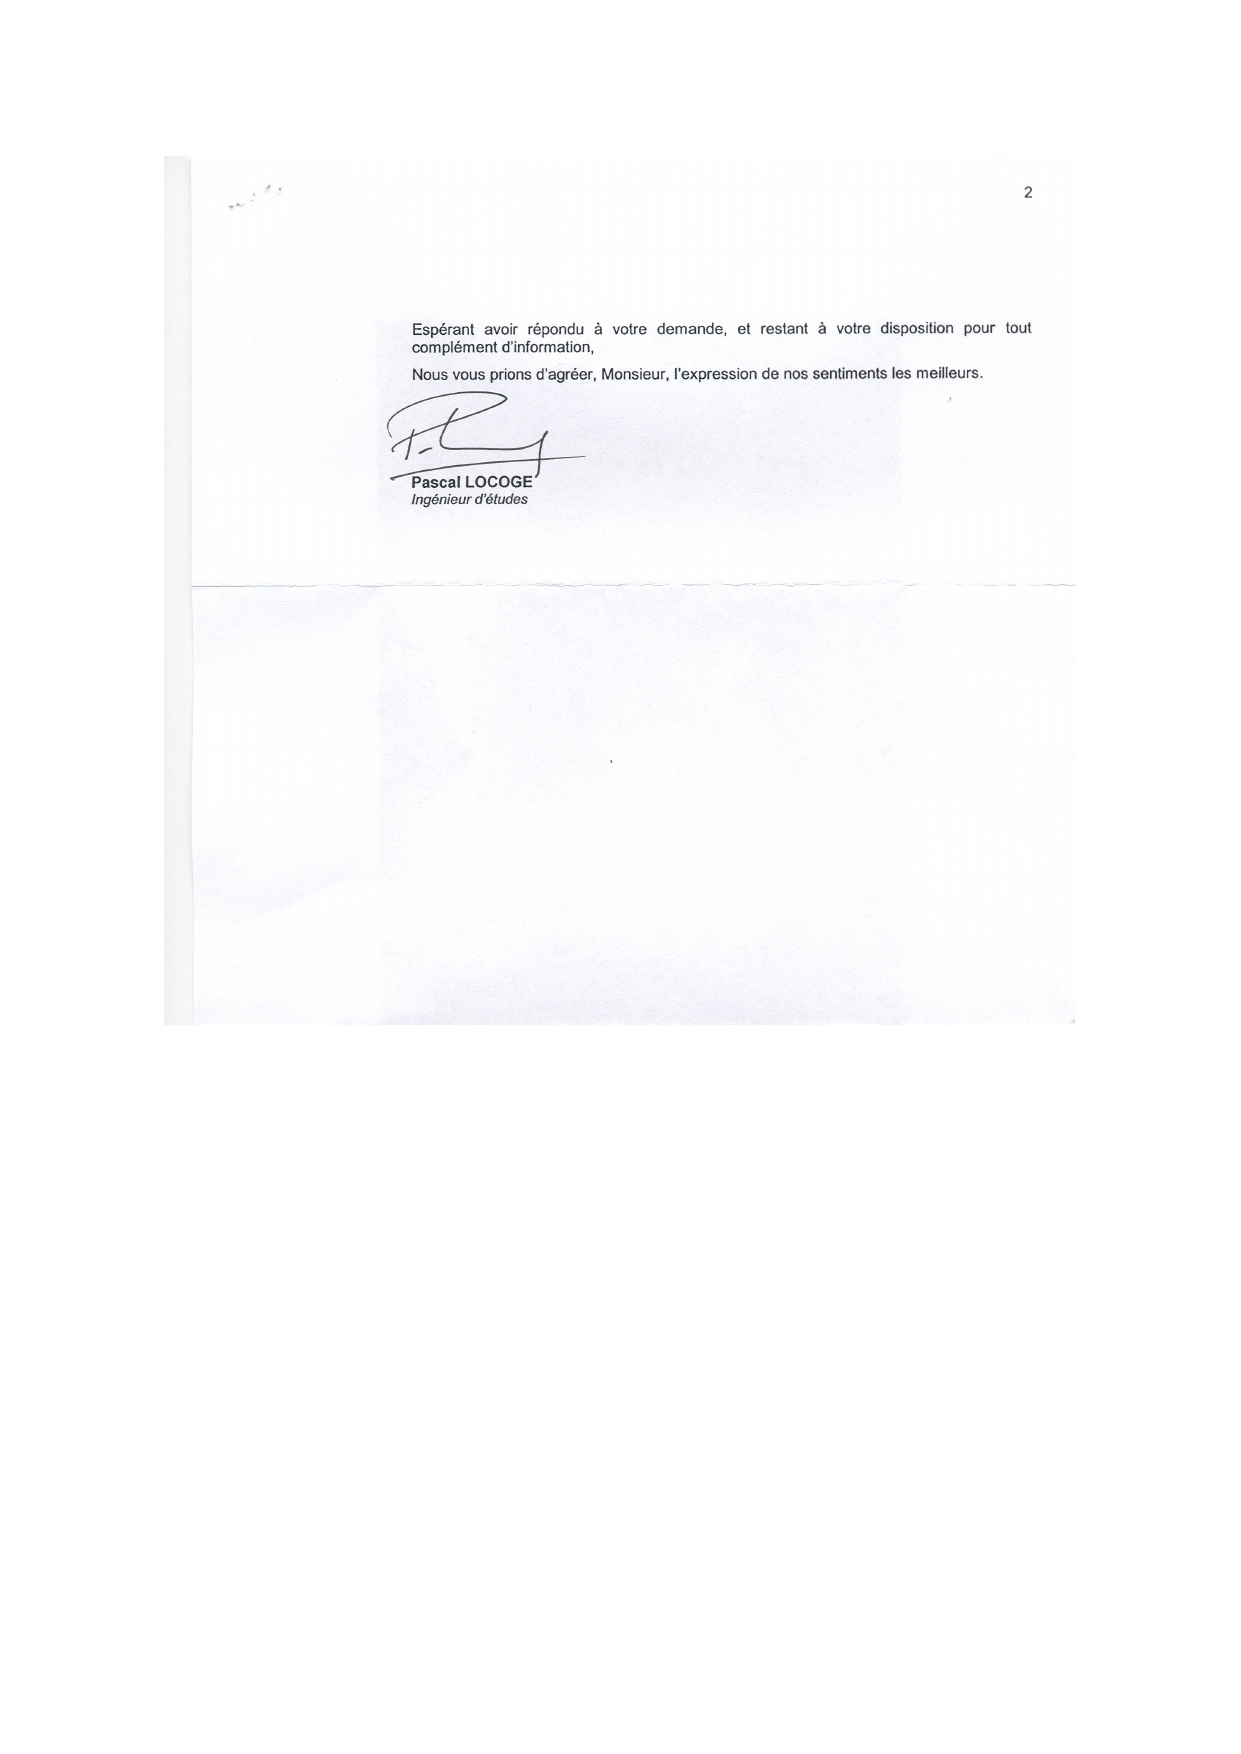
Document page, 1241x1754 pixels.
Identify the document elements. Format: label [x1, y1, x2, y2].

picture [164, 156, 1076, 1025]
